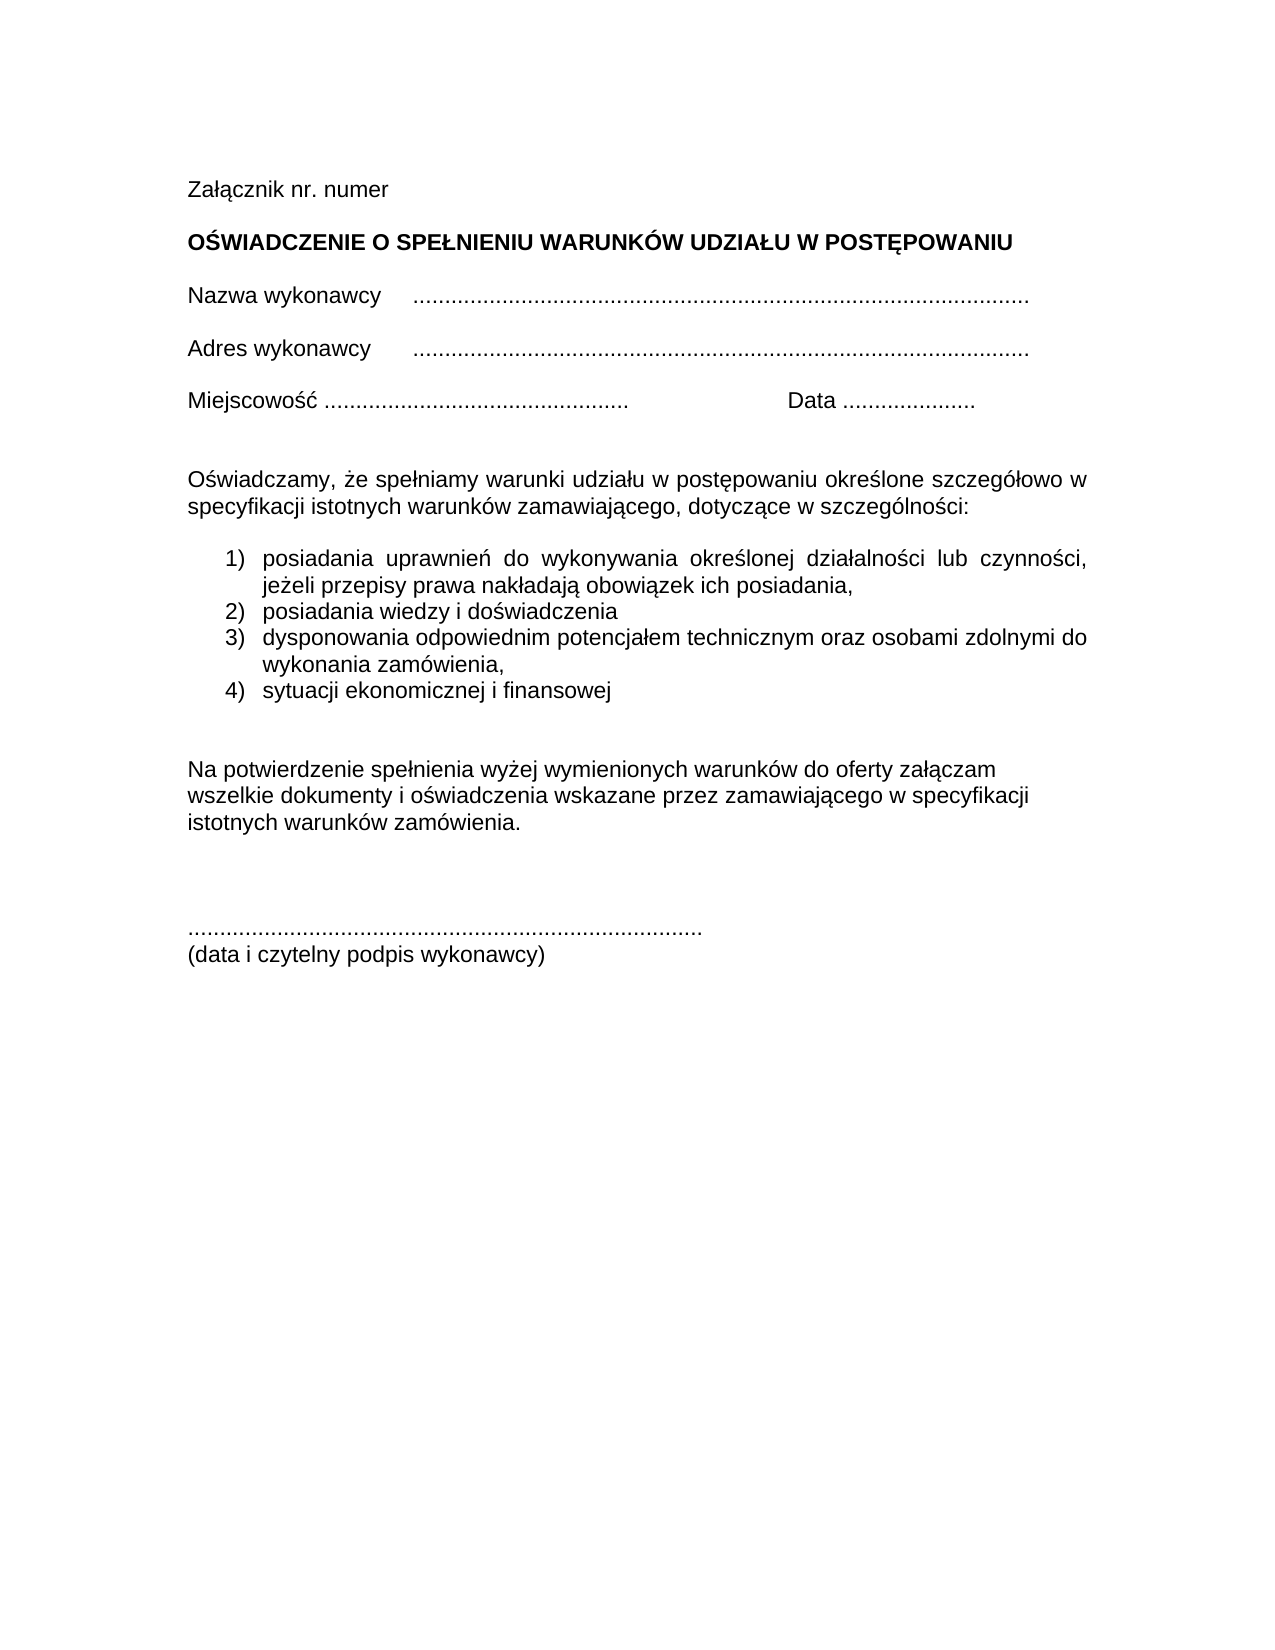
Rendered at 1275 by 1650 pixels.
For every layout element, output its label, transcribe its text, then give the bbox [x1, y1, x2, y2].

text 1) posiadania uprawnień do wykonywania określonej działalności lub czynności, jeżeli przepisy prawa nakładają obowiązek ich posiadania, [225, 545, 1087, 598]
text 3) dysponowania odpowiednim potencjałem technicznym oraz osobami zdolnymi do wykonania zamówienia, [225, 624, 1087, 677]
text OŚWIADCZENIE O SPEŁNIENIU WARUNKÓW UDZIAŁU W POSTĘPOWANIU [187, 229, 1087, 255]
text Oświadczamy, że spełniamy warunki udziału w postępowaniu określone szczegółowo w specyfikacji istotnych warunków zamawiającego, dotyczące w szczególności: [187, 466, 1087, 519]
text Nazwa wykonawcy ................................................................................................. [187, 282, 1087, 308]
text Miejscowość ................................................ Data ..................... [187, 387, 1087, 413]
text (data i czytelny podpis wykonawcy) [187, 941, 1087, 967]
text 2) posiadania wiedzy i doświadczenia [225, 598, 1087, 624]
text Załącznik nr. numer [187, 176, 1087, 203]
text ................................................................................. [187, 914, 1087, 941]
text 4) sytuacji ekonomicznej i finansowej [225, 677, 1087, 703]
text Na potwierdzenie spełnienia wyżej wymienionych warunków do oferty załączam wszelkie dokumenty i oświadczenia wskazane przez zamawiającego w specyfikacji istotnych warunków zamówienia. [187, 756, 1087, 835]
text Adres wykonawcy ................................................................................................. [187, 334, 1087, 361]
